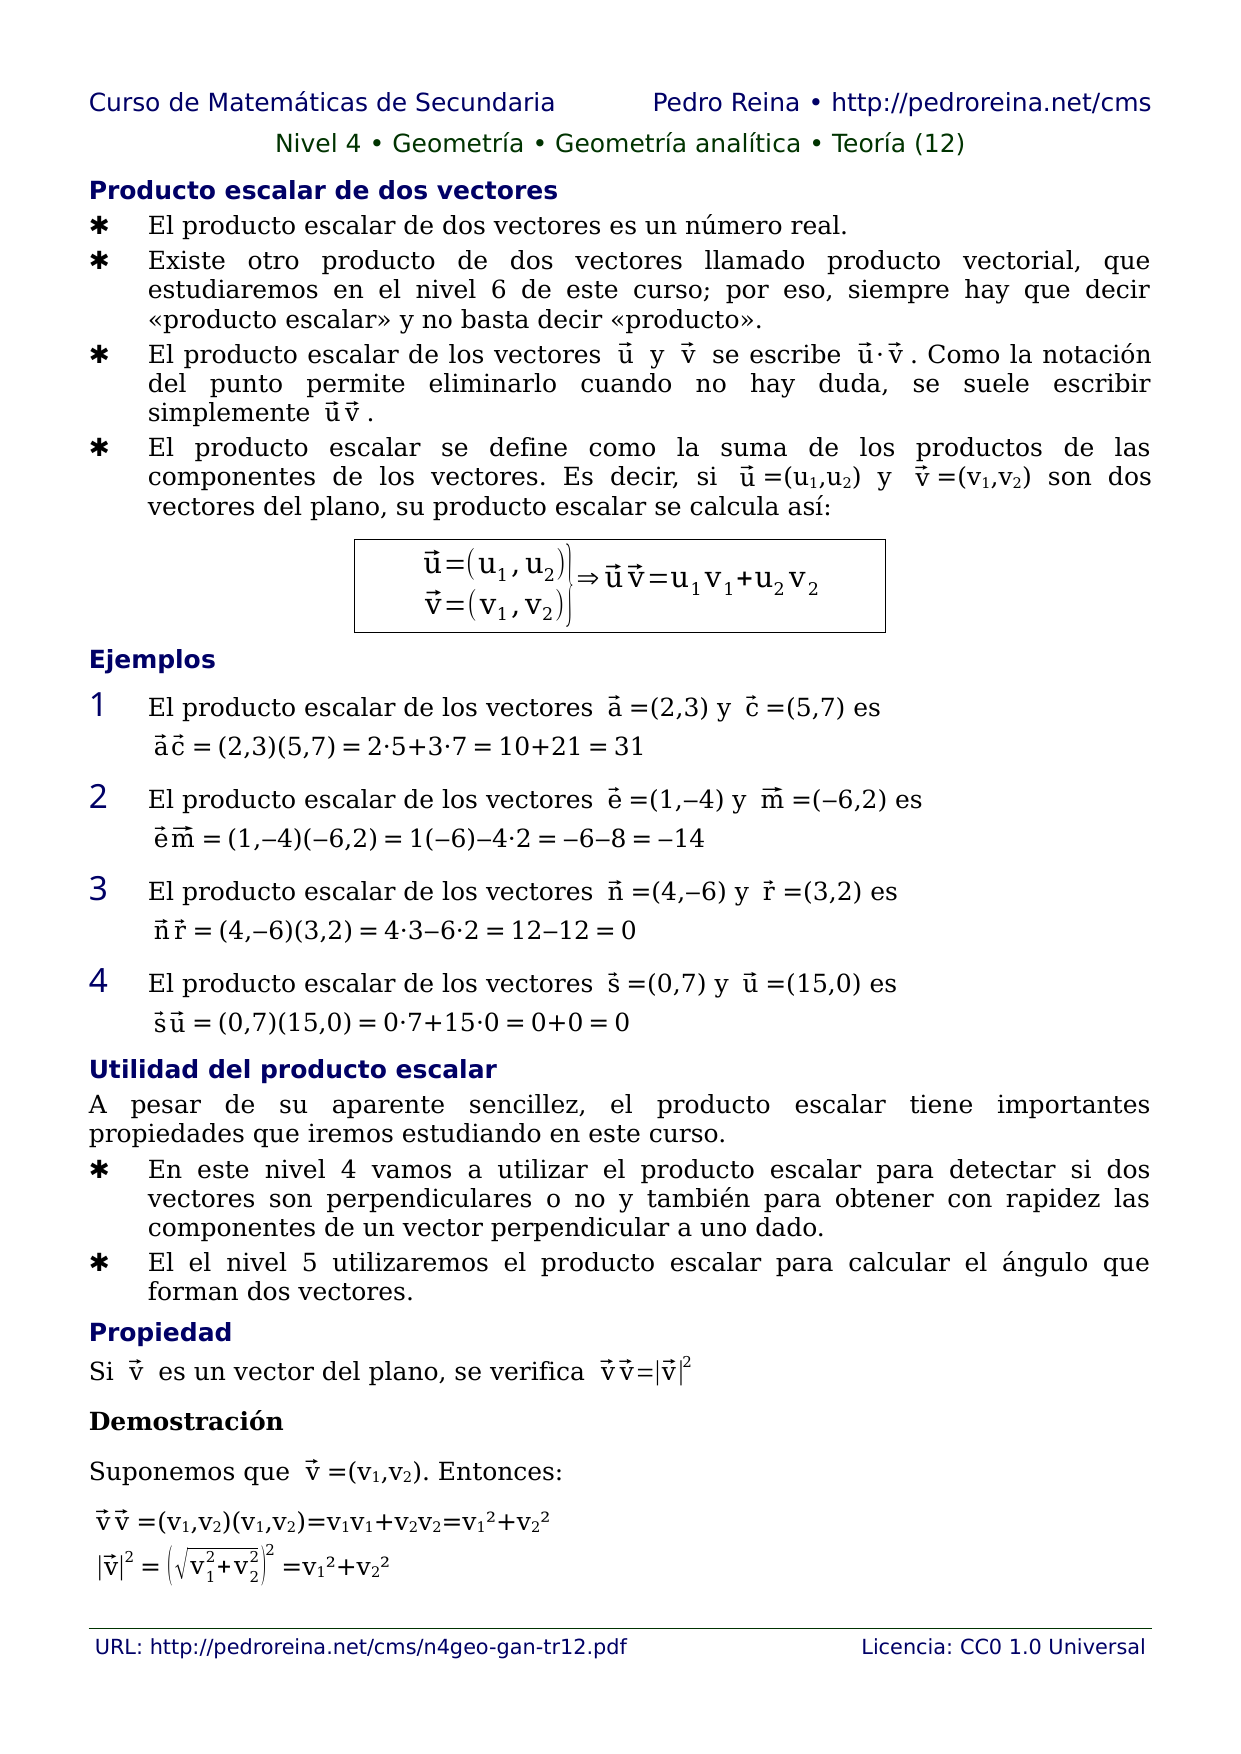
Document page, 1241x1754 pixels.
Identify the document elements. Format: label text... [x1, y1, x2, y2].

list El producto escalar de dos vectores es un número real. [88, 211, 1152, 241]
text Producto escalar de dos vectores [88, 176, 1152, 206]
text A pesar de su aparente sencillez, el producto escalar tiene importantes propiedades que iremos estudiando en este curso. [88, 1091, 1152, 1149]
text Curso de Matemáticas de Secundaria Pedro Reina • http://pedroreina.net/cms [88, 88, 1152, 118]
list El el nivel 5 utilizaremos el producto escalar para calcular el ángulo que forman dos vectores. [88, 1248, 1152, 1307]
text Demostración [88, 1407, 1152, 1437]
text ==v1²+v2² [88, 1542, 1152, 1587]
list El producto escalar de los vectores y se escribe . Como la notación del punto permite eliminarlo cuando no hay duda, se suele escribir simplemente . [88, 340, 1152, 427]
list Existe otro producto de dos vectores llamado producto vectorial, que estudiaremos en el nivel 6 de este curso; por eso, siempre hay que decir «producto escalar» y no basta decir «producto». [88, 247, 1152, 334]
text = (4,‒6)(3,2) = 4·3‒6·2 = 12‒12 = 0 [148, 916, 1152, 945]
list El producto escalar se define como la suma de los productos de las componentes de los vectores. Es decir, si =(u1,u2) y =(v1,v2) son dos vectores del plano, su producto escalar se calcula así: [88, 433, 1152, 521]
list En este nivel 4 vamos a utilizar el producto escalar para detectar si dos vectores son perpendiculares o no y también para obtener con rapidez las componentes de un vector perpendicular a uno dado. [88, 1155, 1152, 1242]
text Si es un vector del plano, se verifica [88, 1353, 1152, 1387]
list El producto escalar de los vectores =(4,‒6) y =(3,2) es [88, 865, 1152, 910]
text Ejemplos [88, 645, 1152, 674]
text Nivel 4 • Geometría • Geometría analítica • Teoría (12) [88, 129, 1152, 159]
text Suponemos que =(v1,v2). Entonces: [88, 1457, 1152, 1486]
text = (0,7)(15,0) = 0·7+15·0 = 0+0 = 0 [148, 1008, 1152, 1038]
text = (1,‒4)(‒6,2) = 1(‒6)‒4·2 = ‒6‒8 = ‒14 [148, 824, 1152, 853]
list El producto escalar de los vectores =(2,3) y =(5,7) es [88, 680, 1152, 726]
list El producto escalar de los vectores =(1,‒4) y =(‒6,2) es [88, 773, 1152, 818]
list El producto escalar de los vectores =(0,7) y =(15,0) es [88, 957, 1152, 1003]
text Utilidad del producto escalar [88, 1055, 1152, 1084]
text =(v1,v2)(v1,v2)=v1v1+v2v2=v1²+v2² [88, 1507, 1152, 1536]
text = (2,3)(5,7) = 2·5+3·7 = 10+21 = 31 [148, 732, 1152, 761]
text Propiedad [88, 1318, 1152, 1348]
